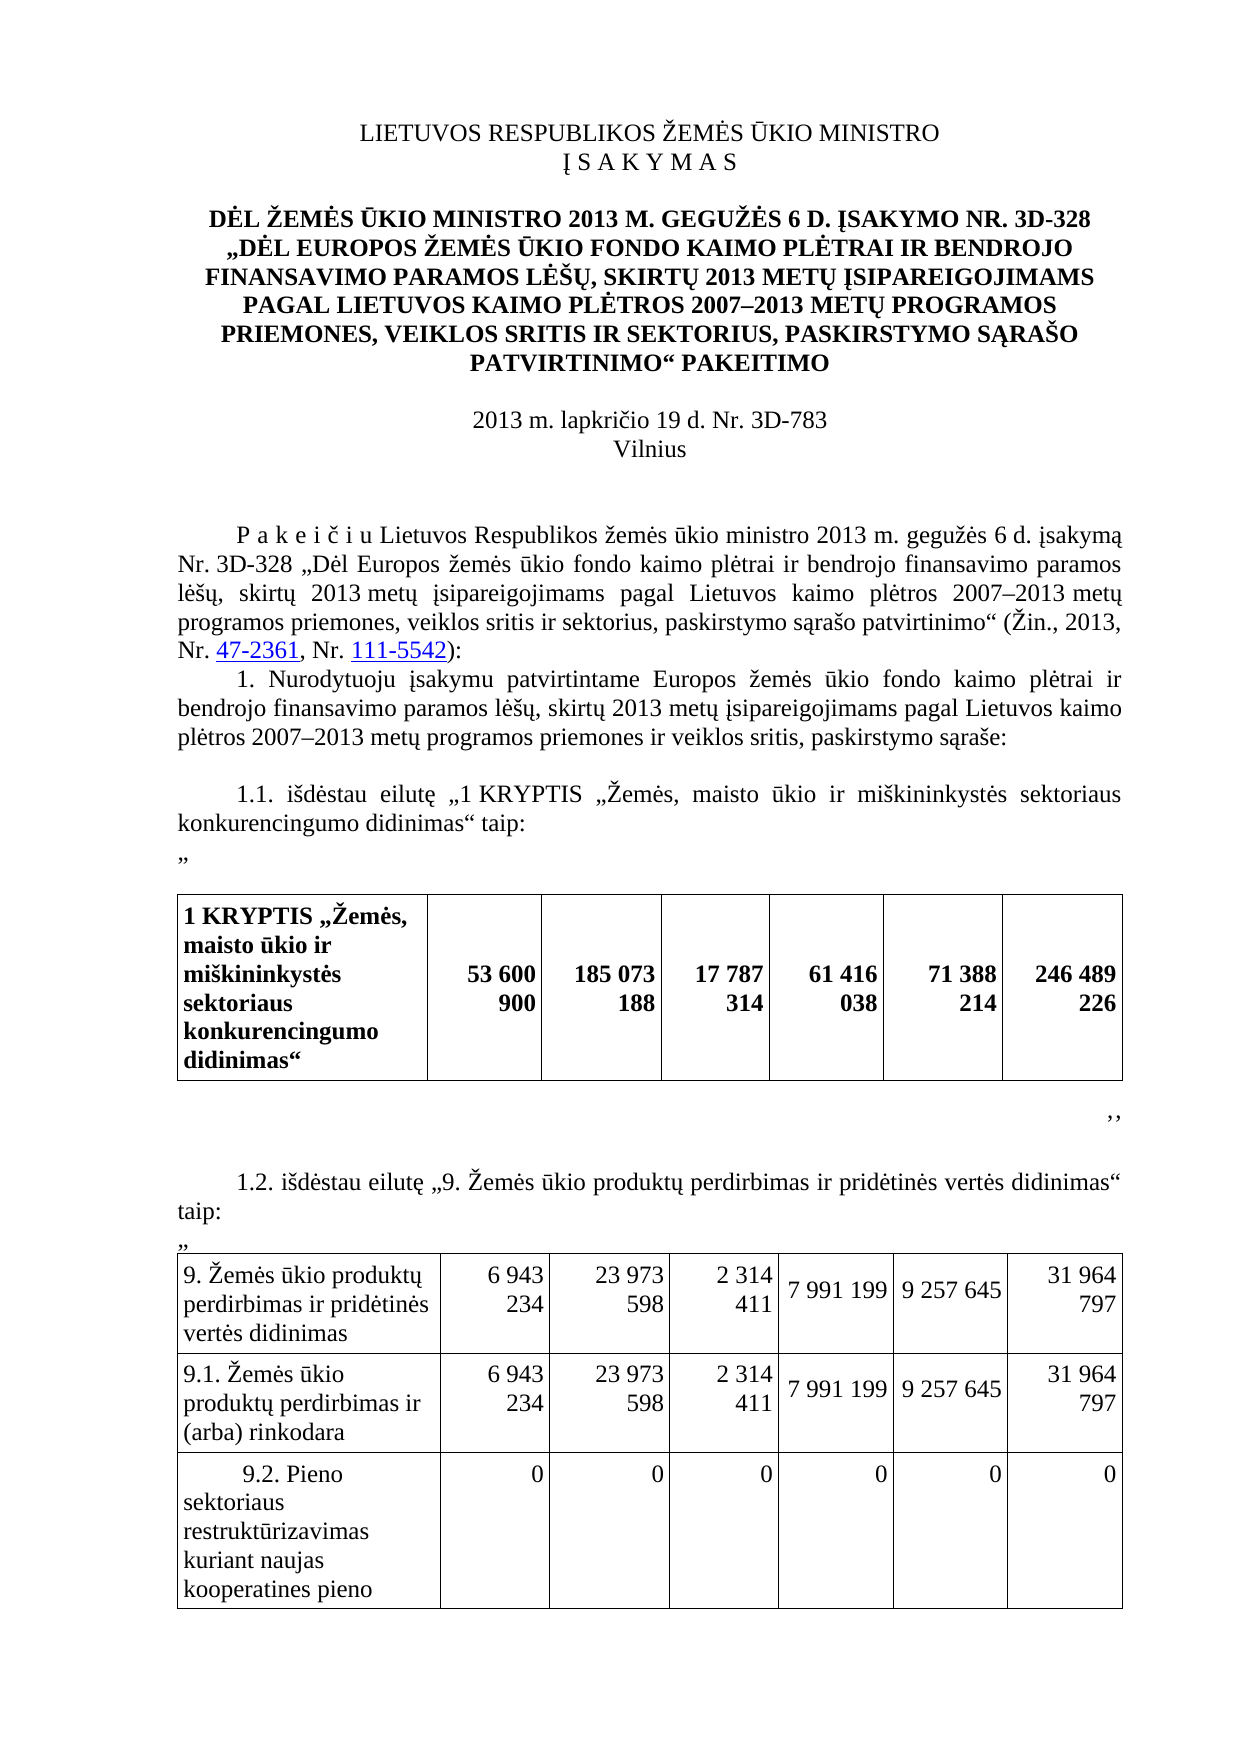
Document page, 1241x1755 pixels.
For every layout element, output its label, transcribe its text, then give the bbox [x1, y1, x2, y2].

table_header 185 073 188 [542, 895, 661, 1080]
table_cell 23 973 598 [550, 1354, 669, 1452]
text Vilnius [177, 434, 1122, 463]
table_header 31 964 797 [1008, 1254, 1122, 1352]
table_header 246 489 226 [1003, 895, 1122, 1080]
table_header 7 991 199 [779, 1254, 893, 1352]
table_cell 0 [1008, 1453, 1122, 1608]
text DĖL ŽEMĖS ŪKIO MINISTRO 2013 M. gegužės 6 D. ĮSAKYMO Nr. 3d-328 „DĖL EUROPOS ŽEMĖS ŪKIO FONDO KAIMO PLĖTRAI IR BENDROJO FINANSAVIMO PARAMOS LĖŠŲ, SKIRTŲ 2013 METŲ ĮSIPAREIGOJIMAMS PAGAL LIETUVOS KAIMO PLĖTROS 2007–2013 METŲ PROGRAMOS PRIEMONES, VEIKLOS SRITIS IR SEKTORIUS, PASKIRSTYMO sąrašo PAtvirtinimo“ PAKEITIMO [177, 204, 1122, 377]
table_cell 6 943 234 [441, 1354, 549, 1452]
table_header 6 943 234 [441, 1254, 549, 1352]
text 1. Nurodytuoju įsakymu patvirtintame Europos žemės ūkio fondo kaimo plėtrai ir bendrojo finansavimo paramos lėšų, skirtų 2013 metų įsipareigojimams pagal Lietuvos kaimo plėtros 2007–2013 metų programos priemones ir veiklos sritis, paskirstymo sąraše: [177, 664, 1122, 751]
table_header 23 973 598 [550, 1254, 669, 1352]
table_header 53 600 900 [428, 895, 541, 1080]
table_cell 2 314 411 [670, 1354, 778, 1452]
text P a k e i č i u Lietuvos Respublikos žemės ūkio ministro 2013 m. gegužės 6 d. įsakymą Nr. 3D-328 „Dėl Europos žemės ūkio fondo kaimo plėtrai ir bendrojo finansavimo paramos lėšų, skirtų 2013 metų įsipareigojimams pagal Lietuvos kaimo plėtros 2007–2013 metų programos priemones, veiklos sritis ir sektorius, paskirstymo sąrašo patvirtinimo“ (Žin., 2013, Nr. 47-2361, Nr. 111-5542): [177, 521, 1122, 664]
table_header 2 314 411 [670, 1254, 778, 1352]
text 1.2. išdėstau eilutę „9. Žemės ūkio produktų perdirbimas ir pridėtinės vertės didinimas“ taip: [177, 1167, 1122, 1224]
text LIETUVOS RESPUBLIKOS ŽEMĖS ŪKIO MINISTRO [177, 118, 1122, 147]
text „ [177, 837, 1122, 866]
table_cell 0 [441, 1453, 549, 1608]
text Į S A K Y M A S [177, 147, 1122, 176]
table_header 71 388 214 [884, 895, 1002, 1080]
table_cell 0 [550, 1453, 669, 1608]
text 1.1. išdėstau eilutę „1 KRYPTIS „Žemės, maisto ūkio ir miškininkystės sektoriaus konkurencingumo didinimas“ taip: [177, 779, 1122, 837]
table_cell 0 [779, 1453, 893, 1608]
table_cell 9 257 645 [894, 1354, 1007, 1452]
text „ [177, 1224, 1122, 1253]
table_header 9 257 645 [894, 1254, 1007, 1352]
table_cell 7 991 199 [779, 1354, 893, 1452]
table_cell 9.2. Pieno sektoriaus restruktūrizavimas kuriant naujas kooperatines pieno [178, 1453, 440, 1608]
table_cell 0 [670, 1453, 778, 1608]
table_cell 9.1. Žemės ūkio produktų perdirbimas ir (arba) rinkodara [178, 1354, 440, 1452]
table_header 1 KRYPTIS „Žemės, maisto ūkio ir miškininkystės sektoriaus konkurencingumo didinimas“ [178, 895, 427, 1080]
table_header 61 416 038 [770, 895, 883, 1080]
text 2013 m. lapkričio 19 d. Nr. 3D-783 [177, 406, 1122, 434]
table_cell 0 [894, 1453, 1007, 1608]
table_cell 31 964 797 [1008, 1354, 1122, 1452]
table_header 9. Žemės ūkio produktų perdirbimas ir pridėtinės vertės didinimas [178, 1254, 440, 1352]
table_header 17 787 314 [662, 895, 769, 1080]
text ’’ [177, 1109, 1122, 1138]
